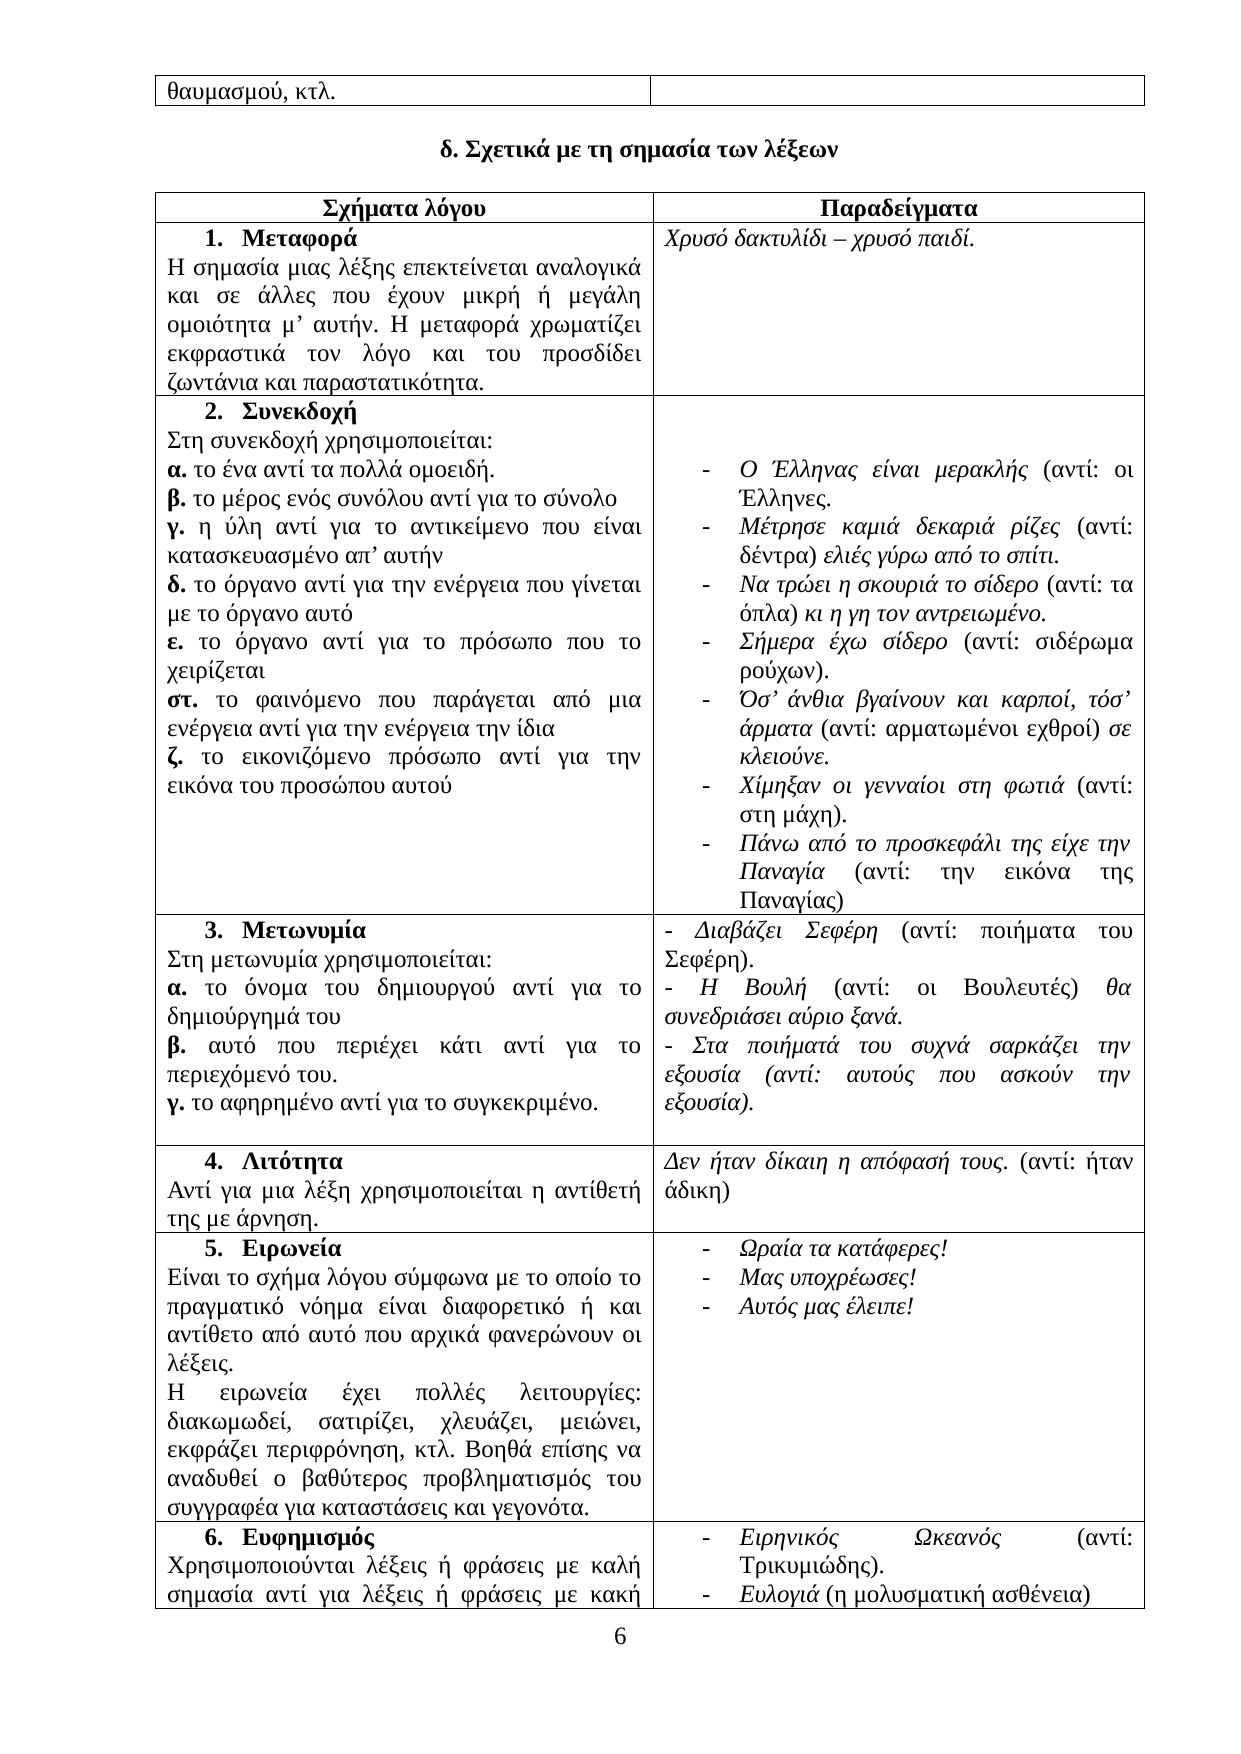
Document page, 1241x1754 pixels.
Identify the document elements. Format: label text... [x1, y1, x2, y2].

table_cell θαυμασμού, κτλ. [156, 76, 650, 105]
table_cell Μετωνυμία Στη μετωνυμία χρησιμοποιείται: α. το όνομα του δημιουργού αντί για το δημιούργημά του β. αυτό που περιέχει κάτι αντί για το περιεχόμενό του. γ. το αφηρημένο αντί για το συγκεκριμένο. [156, 915, 653, 1145]
table_cell Χρυσό δακτυλίδι – χρυσό παιδί. [654, 223, 1144, 395]
table_cell Δεν ήταν δίκαιη η απόφασή τους. (αντί: ήταν άδικη) [654, 1146, 1144, 1232]
table_cell Μεταφορά Η σημασία μιας λέξης επεκτείνεται αναλογικά και σε άλλες που έχουν μικρή ή μεγάλη ομοιότητα μ’ αυτήν. Η μεταφορά χρωματίζει εκφραστικά τον λόγο και του προσδίδει ζωντάνια και παραστατικότητα. [156, 223, 653, 395]
table_cell Συνεκδοχή Στη συνεκδοχή χρησιμοποιείται: α. το ένα αντί τα πολλά ομοειδή. β. το μέρος ενός συνόλου αντί για το σύνολο γ. η ύλη αντί για το αντικείμενο που είναι κατασκευασμένο απ’ αυτήν δ. το όργανο αντί για την ενέργεια που γίνεται με το όργανο αυτό ε. το όργανο αντί για το πρόσωπο που το χειρίζεται στ. το φαινόμενο που παράγεται από μια ενέργεια αντί για την ενέργεια την ίδια ζ. το εικονιζόμενο πρόσωπο αντί για την εικόνα του προσώπου αυτού [156, 396, 653, 914]
table_header Παραδείγματα [654, 193, 1144, 222]
table_cell - Διαβάζει Σεφέρη (αντί: ποιήματα του Σεφέρη). - Η Βουλή (αντί: οι Βουλευτές) θα συνεδριάσει αύριο ξανά. - Στα ποιήματά του συχνά σαρκάζει την εξουσία (αντί: αυτούς που ασκούν την εξουσία). [654, 915, 1144, 1145]
text δ. Σχετικά με τη σημασία των λέξεων [156, 134, 1122, 163]
table_cell Ειρωνεία Είναι το σχήμα λόγου σύμφωνα με το οποίο το πραγματικό νόημα είναι διαφορετικό ή και αντίθετο από αυτό που αρχικά φανερώνουν οι λέξεις. Η ειρωνεία έχει πολλές λειτουργίες: διακωμωδεί, σατιρίζει, χλευάζει, μειώνει, εκφράζει περιφρόνηση, κτλ. Βοηθά επίσης να αναδυθεί ο βαθύτερος προβληματισμός του συγγραφέα για καταστάσεις και γεγονότα. [156, 1233, 653, 1521]
table_header Σχήματα λόγου [156, 193, 653, 222]
table_cell Ο Έλληνας είναι μερακλής (αντί: οι Έλληνες. Μέτρησε καμιά δεκαριά ρίζες (αντί: δέντρα) ελιές γύρω από το σπίτι. Να τρώει η σκουριά το σίδερο (αντί: τα όπλα) κι η γη τον αντρειωμένο. Σήμερα έχω σίδερο (αντί: σιδέρωμα ρούχων). Όσ’ άνθια βγαίνουν και καρποί, τόσ’ άρματα (αντί: αρματωμένοι εχθροί) σε κλειούνε. Χίμηξαν οι γενναίοι στη φωτιά (αντί: στη μάχη). Πάνω από το προσκεφάλι της είχε την Παναγία (αντί: την εικόνα της Παναγίας) [654, 396, 1144, 914]
table_cell Ωραία τα κατάφερες! Μας υποχρέωσες! Αυτός μας έλειπε! [654, 1233, 1144, 1521]
table_cell Λιτότητα Αντί για μια λέξη χρησιμοποιείται η αντίθετή της με άρνηση. [156, 1146, 653, 1232]
table_cell Ευφημισμός Χρησιμοποιούνται λέξεις ή φράσεις με καλή σημασία αντί για λέξεις ή φράσεις με κακή [156, 1522, 653, 1608]
table_cell Ειρηνικός Ωκεανός (αντί: Τρικυμιώδης). Ευλογιά (η μολυσματική ασθένεια) [654, 1522, 1144, 1608]
